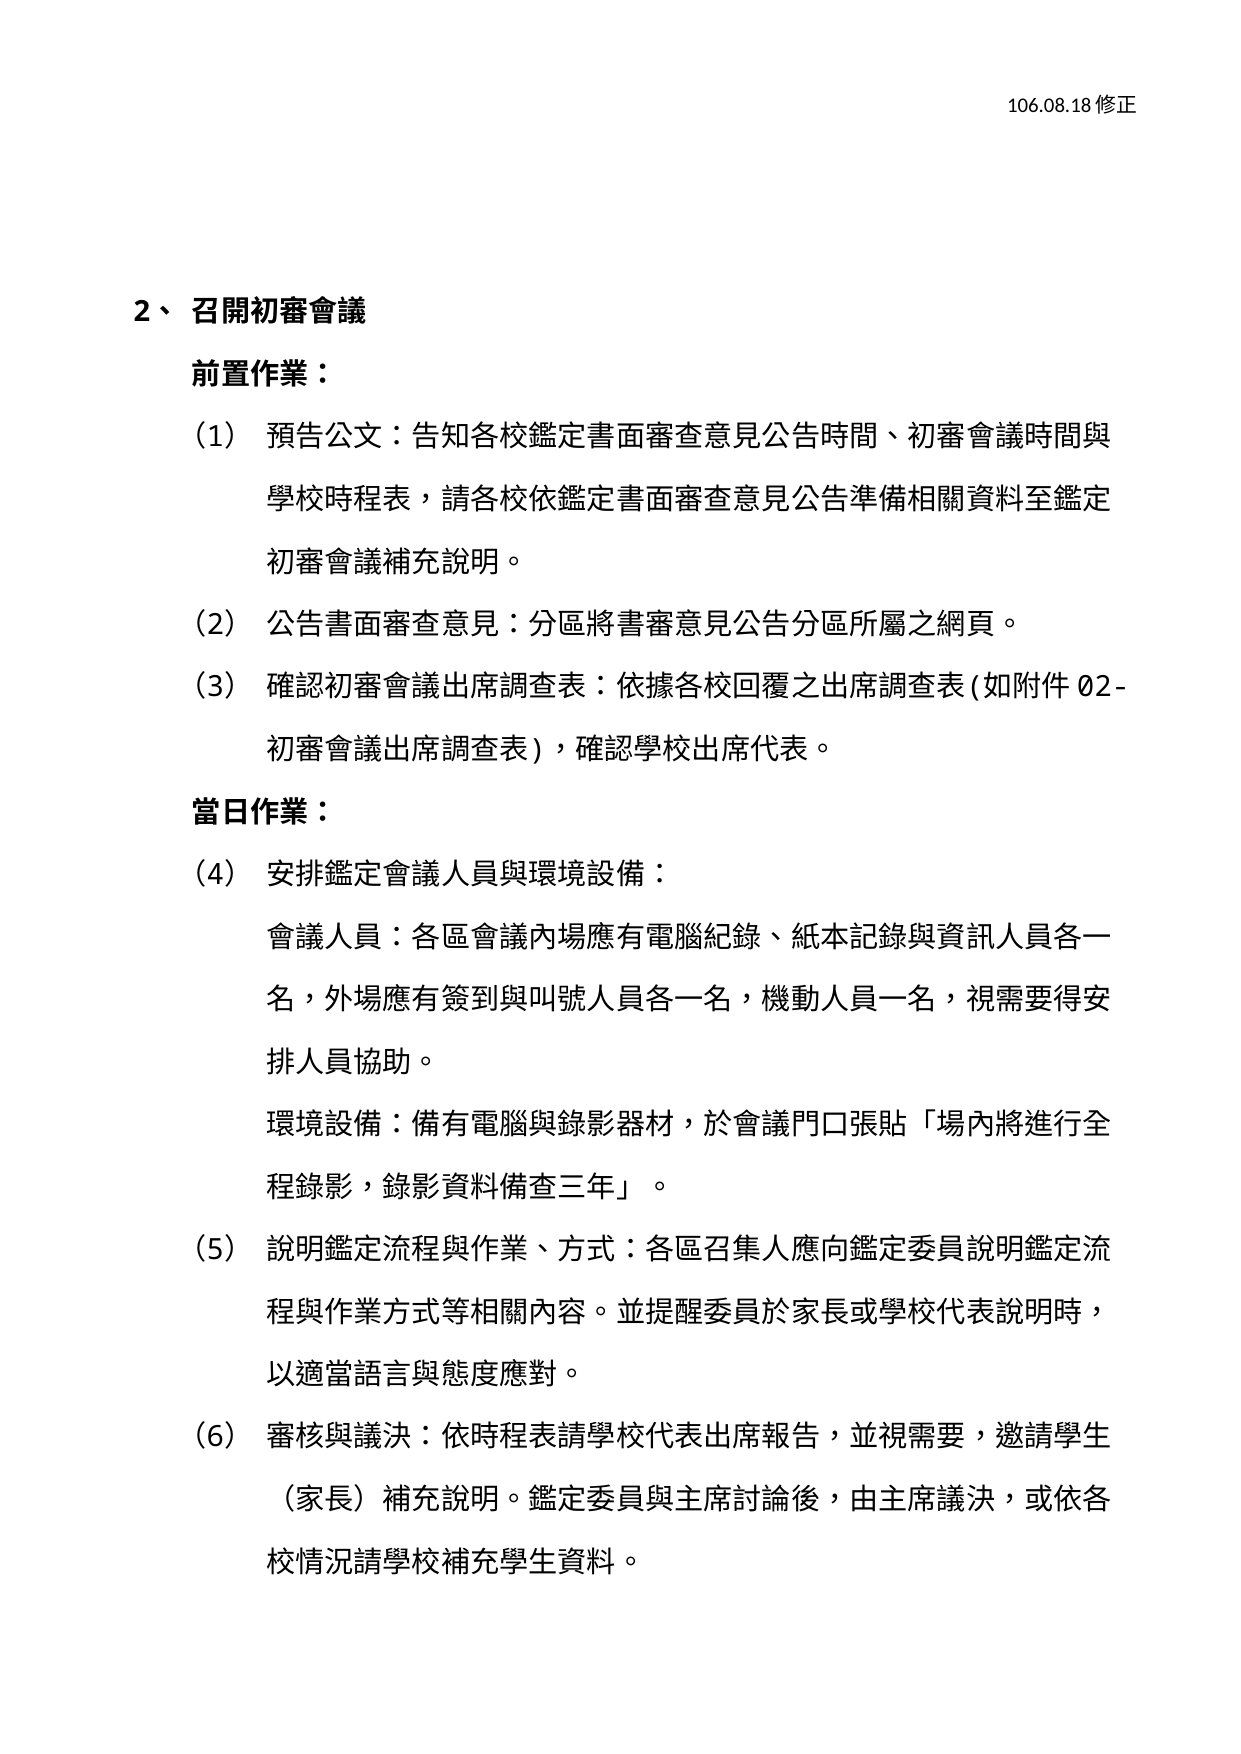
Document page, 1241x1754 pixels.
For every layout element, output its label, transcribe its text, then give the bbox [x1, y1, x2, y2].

subtitle 當日作業： [192, 768, 1137, 830]
list 確認初審會議出席調查表：依據各校回覆之出席調查表(如附件02-初審會議出席調查表)，確認學校出席代表。 [177, 643, 1137, 768]
subtitle 前置作業： [192, 330, 1137, 393]
list 審核與議決：依時程表請學校代表出席報告，並視需要，邀請學生（家長）補充說明。鑑定委員與主席討論後，由主席議決，或依各校情況請學校補充學生資料。 [177, 1393, 1137, 1580]
list 公告書面審查意見：分區將書審意見公告分區所屬之網頁。 [177, 580, 1137, 643]
list 安排鑑定會議人員與環境設備： [177, 830, 1137, 893]
text 會議人員：各區會議內場應有電腦紀錄、紙本記錄與資訊人員各一名，外場應有簽到與叫號人員各一名，機動人員一名，視需要得安排人員協助。 [266, 893, 1137, 1080]
list 說明鑑定流程與作業、方式：各區召集人應向鑑定委員說明鑑定流程與作業方式等相關內容。並提醒委員於家長或學校代表說明時，以適當語言與態度應對。 [177, 1205, 1137, 1393]
list 預告公文：告知各校鑑定書面審查意見公告時間、初審會議時間與學校時程表，請各校依鑑定書面審查意見公告準備相關資料至鑑定初審會議補充說明。 [177, 393, 1137, 580]
text 環境設備：備有電腦與錄影器材，於會議門口張貼「場內將進行全程錄影，錄影資料備查三年」。 [266, 1080, 1137, 1205]
list 召開初審會議 [133, 268, 1137, 330]
